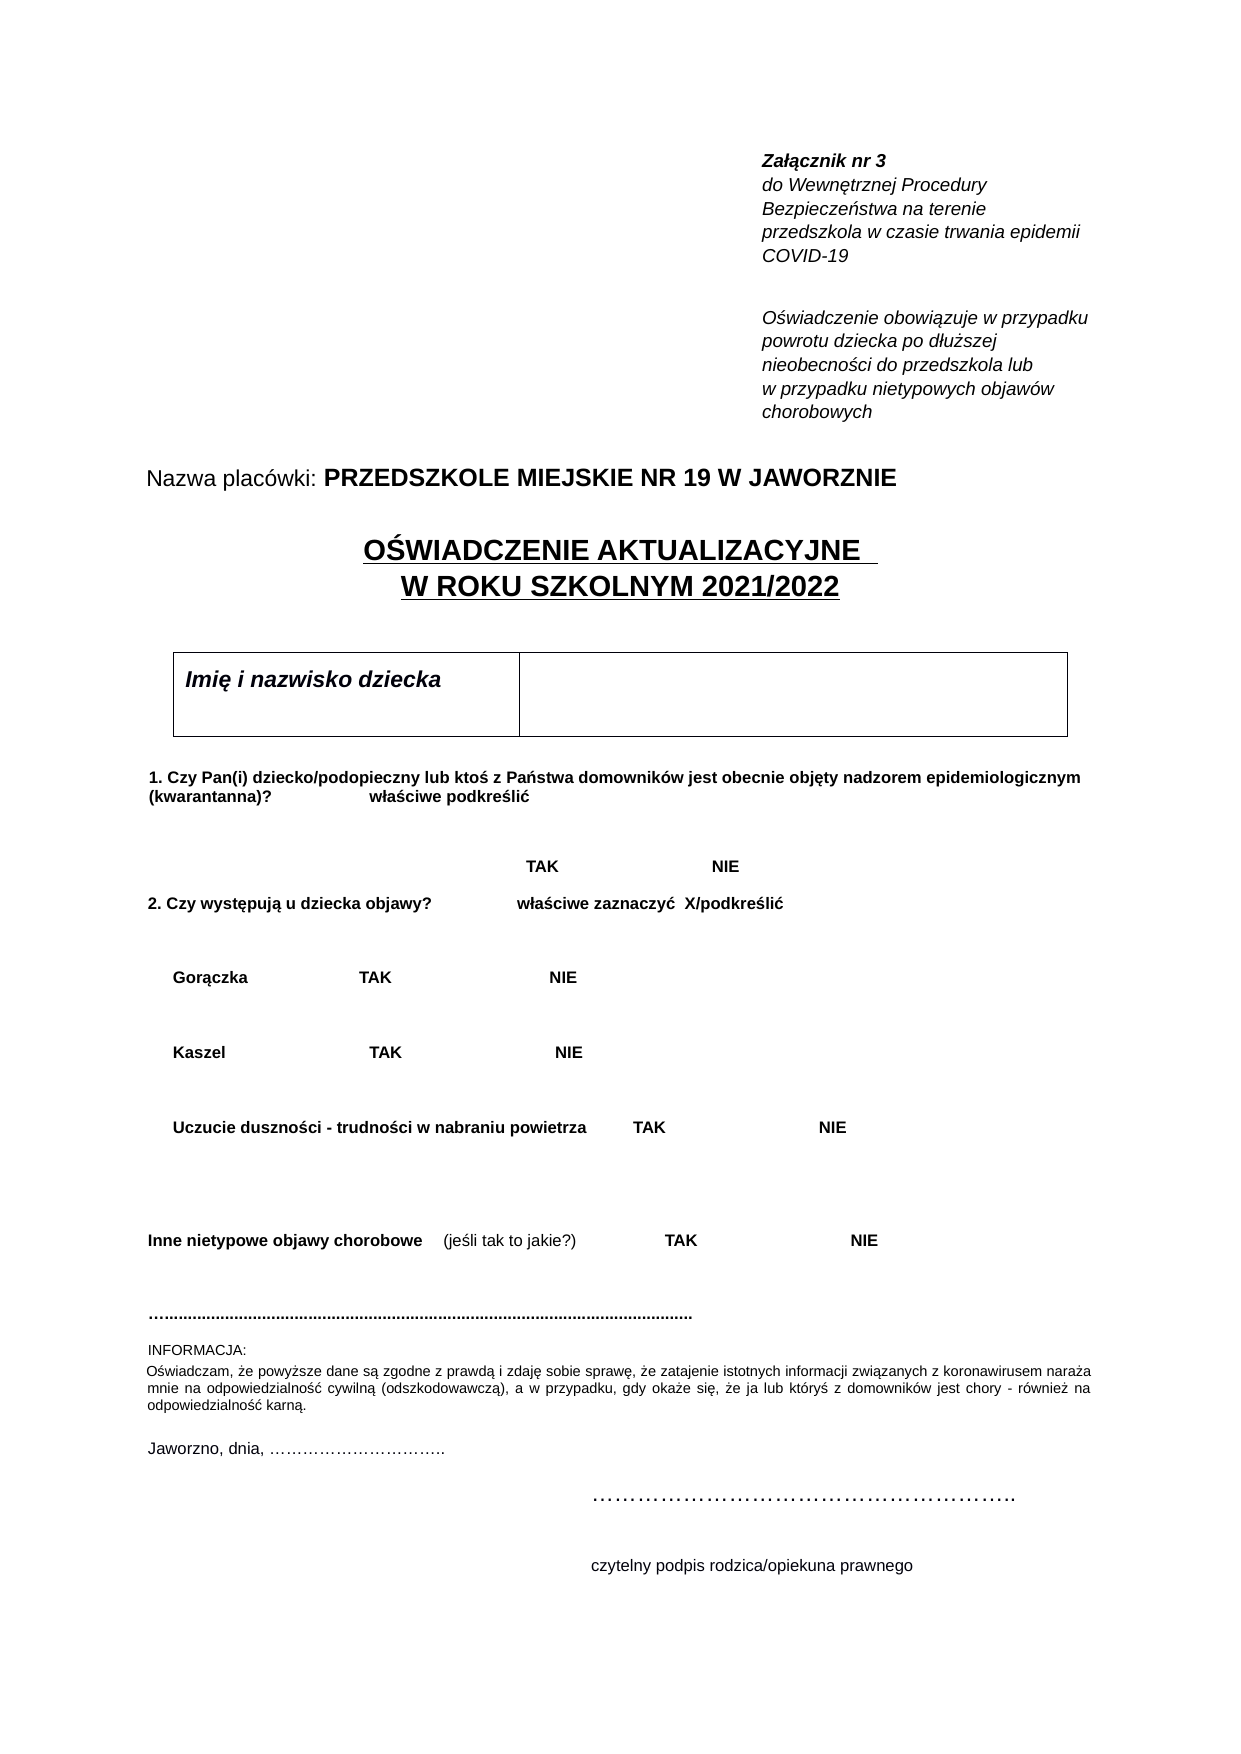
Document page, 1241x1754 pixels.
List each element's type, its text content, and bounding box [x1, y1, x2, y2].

text Uczucie duszności - trudności w nabraniu powietrza TAK NIE [173, 1118, 1093, 1137]
text 1. Czy Pan(i) dziecko/podopieczny lub ktoś z Państwa domowników jest obecnie objęty nadzorem epidemiologicznym (kwarantanna)? właściwe podkreślić [149, 768, 1093, 806]
table_header [520, 653, 1067, 736]
text Załącznik nr 3 do Wewnętrznej Procedury Bezpieczeństwa na terenie przedszkola w czasie trwania epidemii COVID-19 [762, 150, 1093, 266]
text Kaszel TAK NIE [173, 1043, 1093, 1062]
table_header Imię i nazwisko dziecka [174, 653, 519, 736]
text OŚWIADCZENIE AKTUALIZACYJNE [148, 533, 1093, 567]
text Nazwa placówki: PRZEDSZKOLE MIEJSKIE NR 19 W JAWORZNIE [146, 463, 1093, 492]
text ……………………………………………….. czytelny podpis rodzica/opiekuna prawnego [591, 1480, 1093, 1575]
text 2. Czy występują u dziecka objawy? właściwe zaznaczyć X/podkreślić [148, 893, 1093, 913]
text Inne nietypowe objawy chorobowe (jeśli tak to jakie?) TAK NIE [148, 1231, 1093, 1250]
text Oświadczam, że powyższe dane są zgodne z prawdą i zdaję sobie sprawę, że zatajenie istotnych informacji związanych z koronawirusem naraża mnie na odpowiedzialność cywilną (odszkodowawczą), a w przypadku, gdy okaże się, że ja lub któryś z domowników jest chory - również na odpowiedzialność karną. [146, 1363, 1093, 1414]
text Jaworzno, dnia, ………………………….. [148, 1439, 1093, 1458]
text W ROKU SZKOLNYM 2021/2022 [148, 569, 1093, 603]
text Gorączka TAK NIE [173, 967, 1093, 987]
text Oświadczenie obowiązuje w przypadku powrotu dziecka po dłuższej nieobecności do przedszkola lub w przypadku nietypowych objawów chorobowych [762, 307, 1093, 423]
text ….................................................................................................................. [148, 1303, 1093, 1323]
text INFORMACJA: [148, 1341, 1093, 1358]
text TAK NIE [173, 857, 1093, 876]
